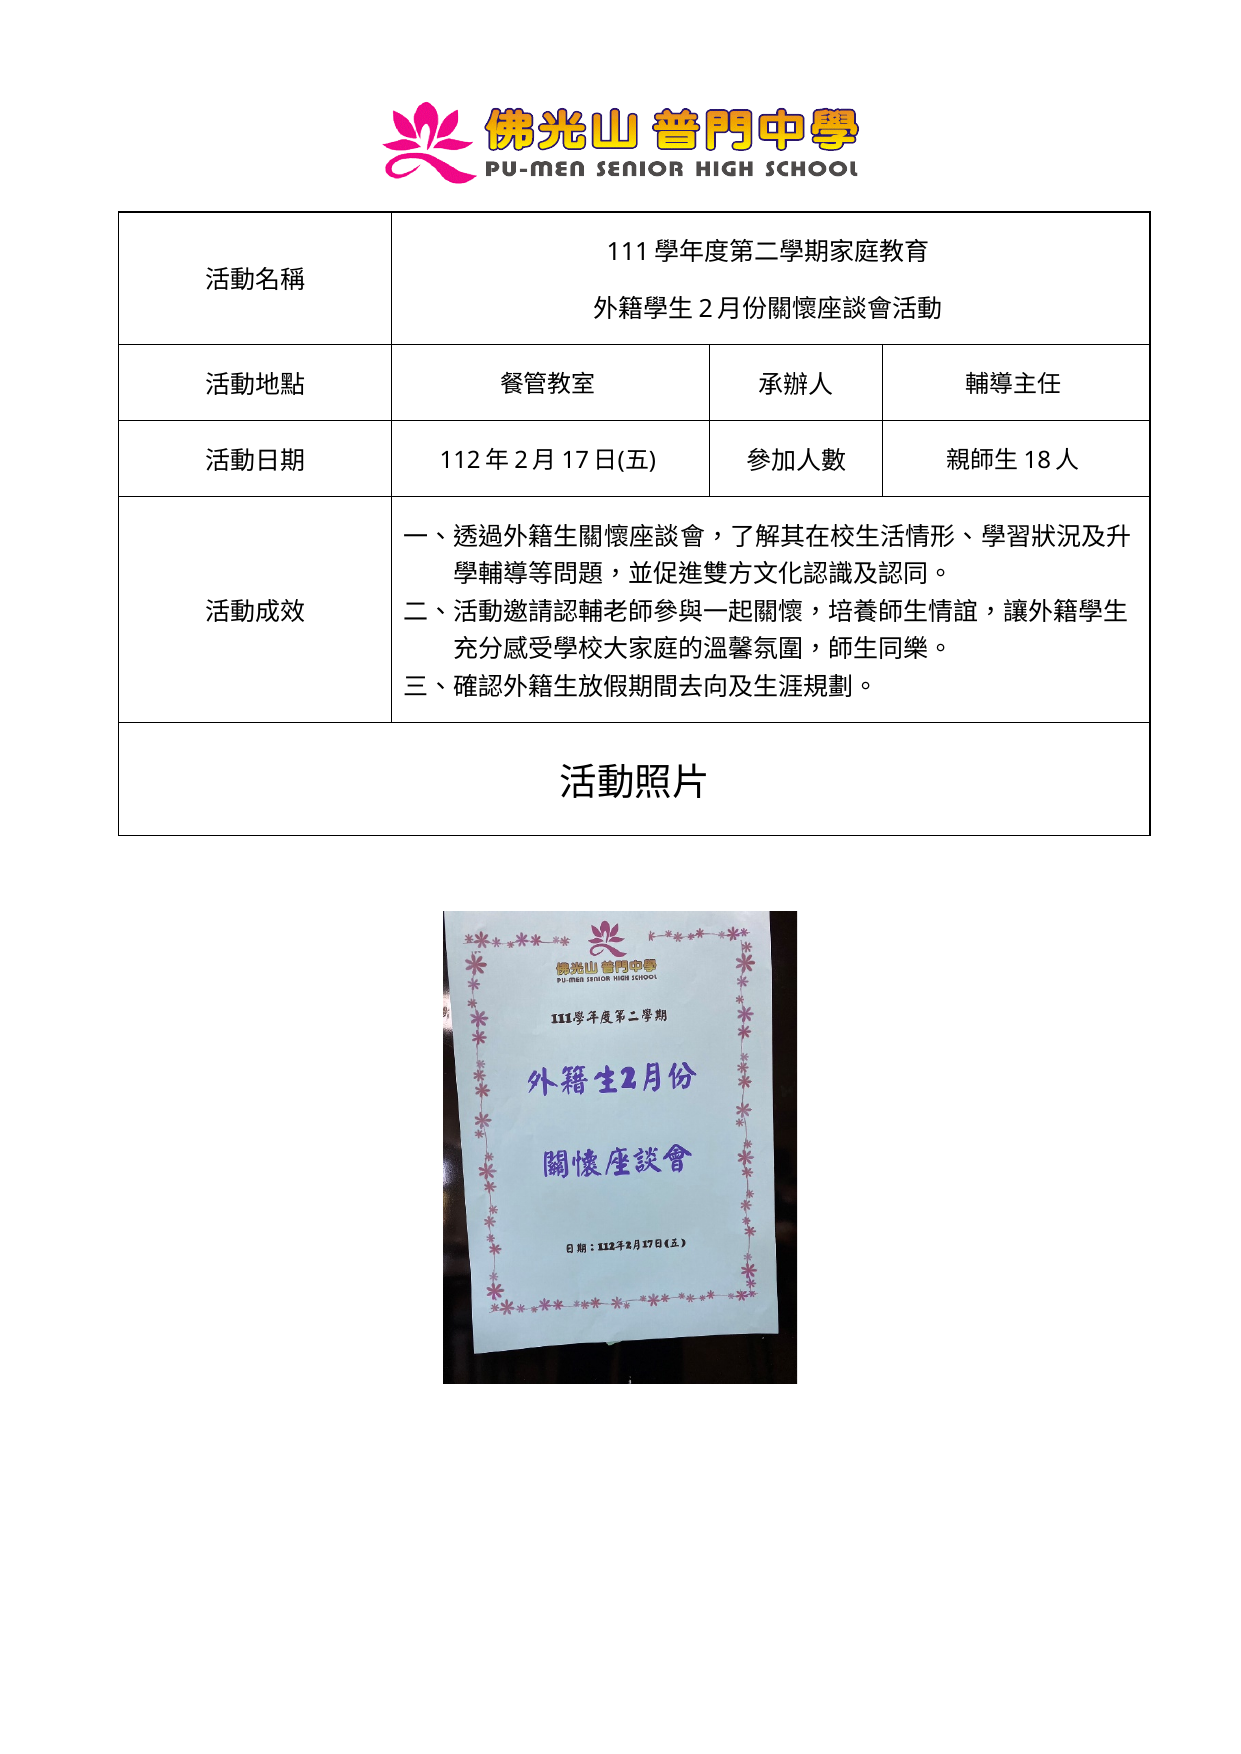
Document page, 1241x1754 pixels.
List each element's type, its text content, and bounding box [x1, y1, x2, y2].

picture [378, 98, 862, 187]
table_cell 活動照片 [119, 723, 1149, 835]
table_cell 活動日期 [119, 421, 391, 496]
table_cell 活動成效 [119, 497, 391, 722]
table_cell 餐管教室 [392, 345, 709, 420]
table_cell 活動地點 [119, 345, 391, 420]
table_header 活動名稱 [119, 213, 391, 344]
table_header 111學年度第二學期家庭教育 外籍學生2月份關懷座談會活動 [392, 213, 1149, 344]
table_cell 輔導主任 [883, 345, 1149, 420]
table_cell 參加人數 [710, 421, 882, 496]
table_cell 一、透過外籍生關懷座談會，了解其在校生活情形、學習狀況及升學輔導等問題，並促進雙方文化認識及認同。 二、活動邀請認輔老師參與一起關懷，培養師生情誼，讓外籍學生充分感受學校大家庭的溫馨氛圍，師生同樂。 三、確認外籍生放假期間去向及生涯規劃。 [392, 497, 1149, 722]
table_cell 親師生18人 [883, 421, 1149, 496]
table_cell 112年2月17日(五) [392, 421, 709, 496]
table_cell 承辦人 [710, 345, 882, 420]
picture [443, 911, 798, 1384]
